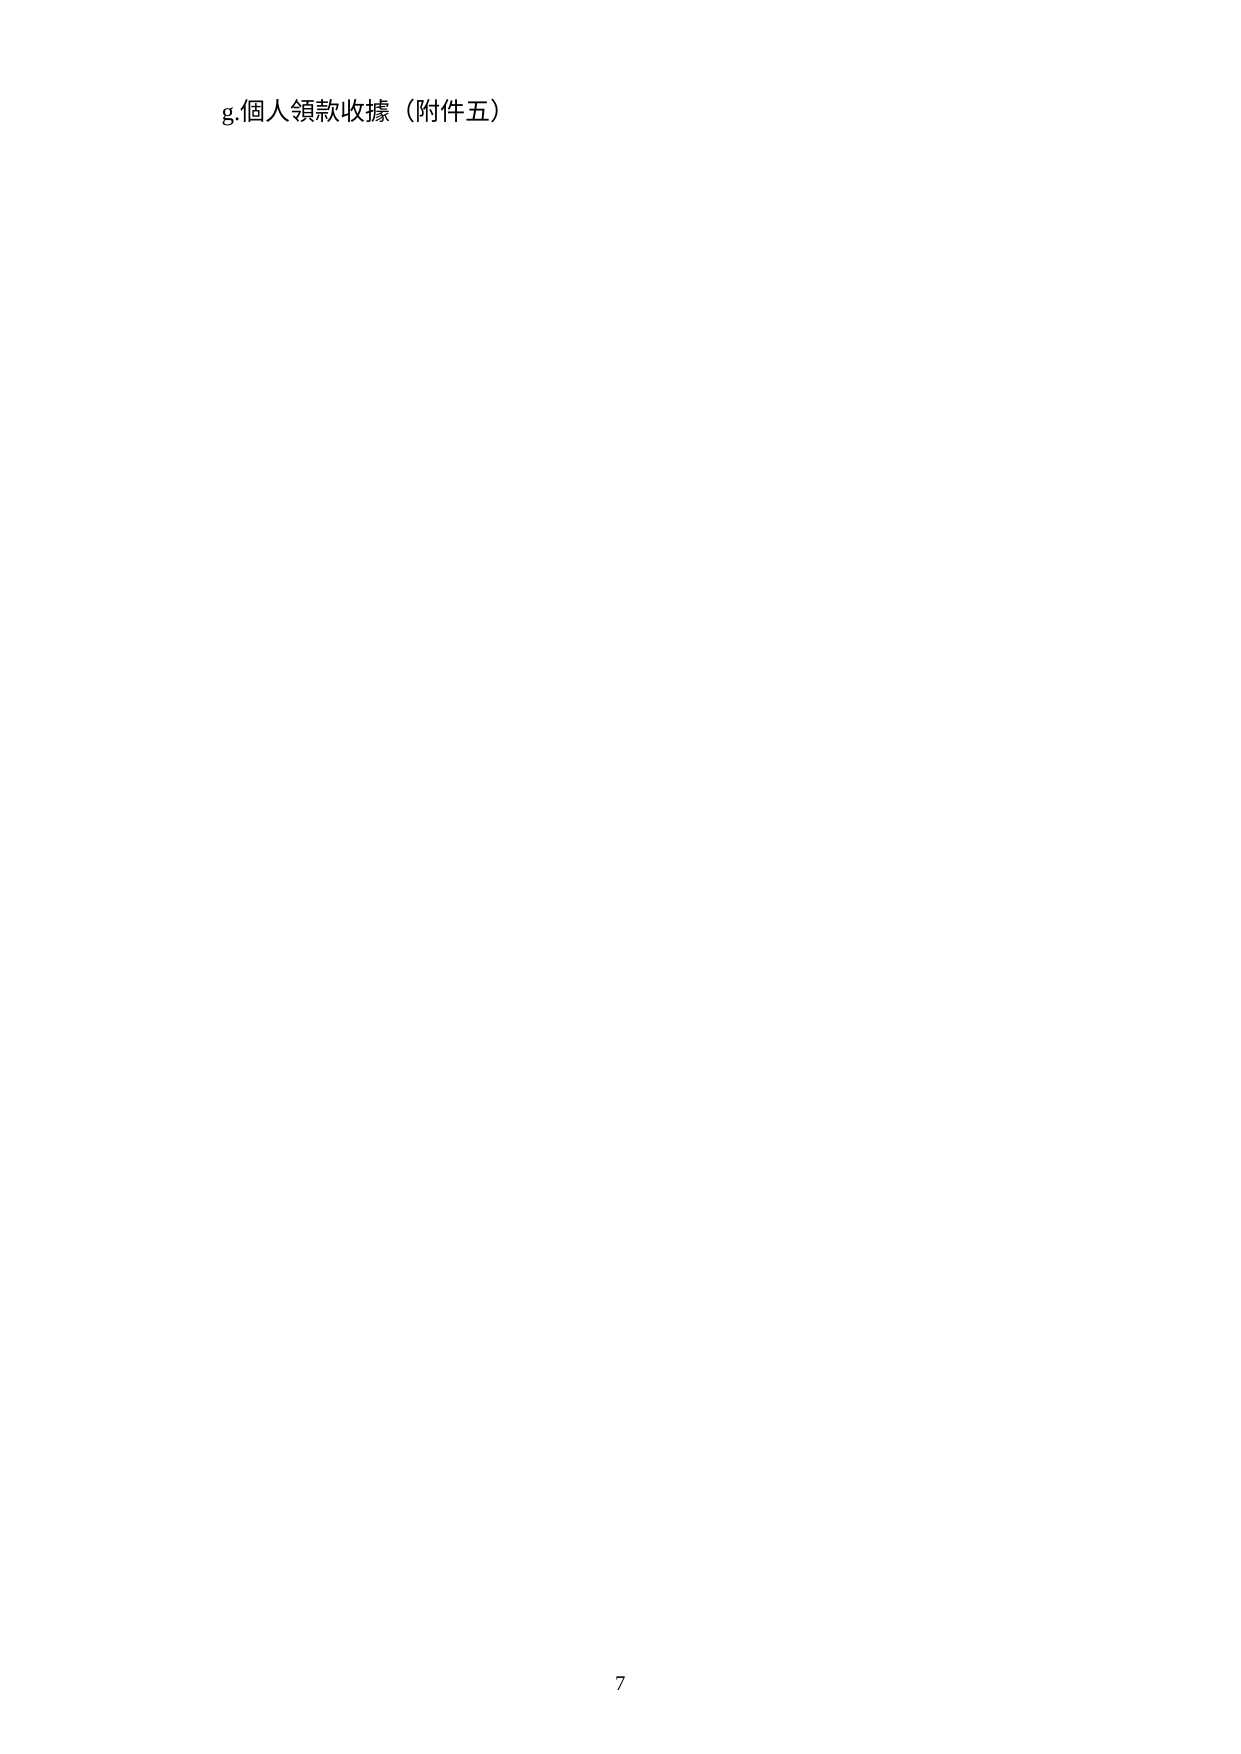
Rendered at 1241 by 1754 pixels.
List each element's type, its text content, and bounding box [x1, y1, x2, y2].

text g.個人領款收據（附件五） [118, 87, 1122, 128]
